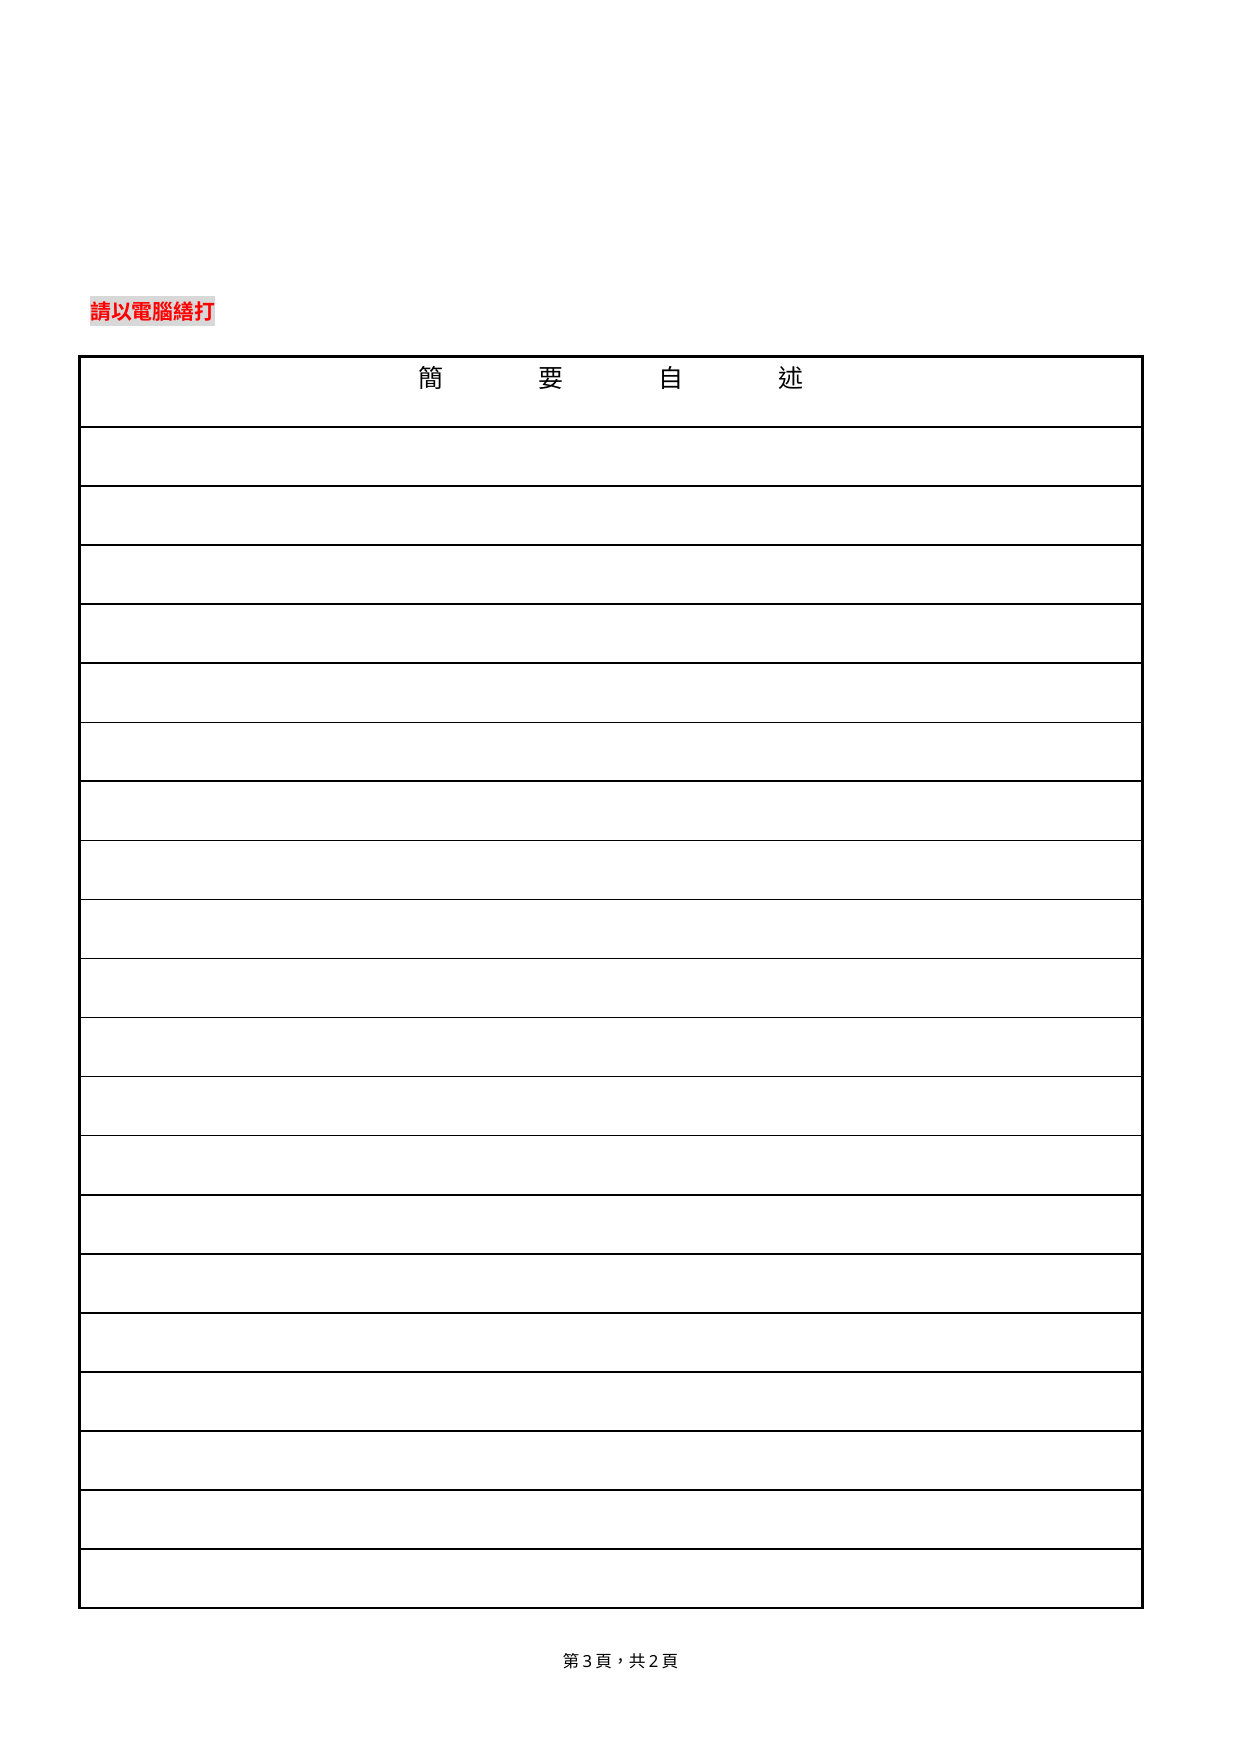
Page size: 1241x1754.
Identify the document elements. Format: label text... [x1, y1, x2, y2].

table_cell [81, 546, 1141, 603]
table_cell [81, 605, 1141, 662]
table_cell [81, 664, 1141, 721]
table_header 簡 要 自 述 [81, 358, 1141, 426]
table_cell [81, 487, 1141, 544]
table_cell [81, 782, 1141, 839]
table_cell [81, 1432, 1141, 1489]
table_cell [81, 428, 1141, 485]
table_cell [81, 1255, 1141, 1312]
table_cell [81, 841, 1141, 898]
table_cell [81, 1491, 1141, 1548]
text 請以電腦繕打 [90, 296, 218, 326]
table_cell [81, 959, 1141, 1017]
table_cell [81, 1077, 1141, 1135]
table_cell [81, 1136, 1141, 1194]
table_cell [81, 900, 1141, 958]
table_cell [81, 1196, 1141, 1253]
table_cell [81, 1550, 1141, 1607]
table_cell [81, 1314, 1141, 1371]
table_cell [81, 1018, 1141, 1076]
table_cell [81, 723, 1141, 780]
table_cell [81, 1373, 1141, 1430]
